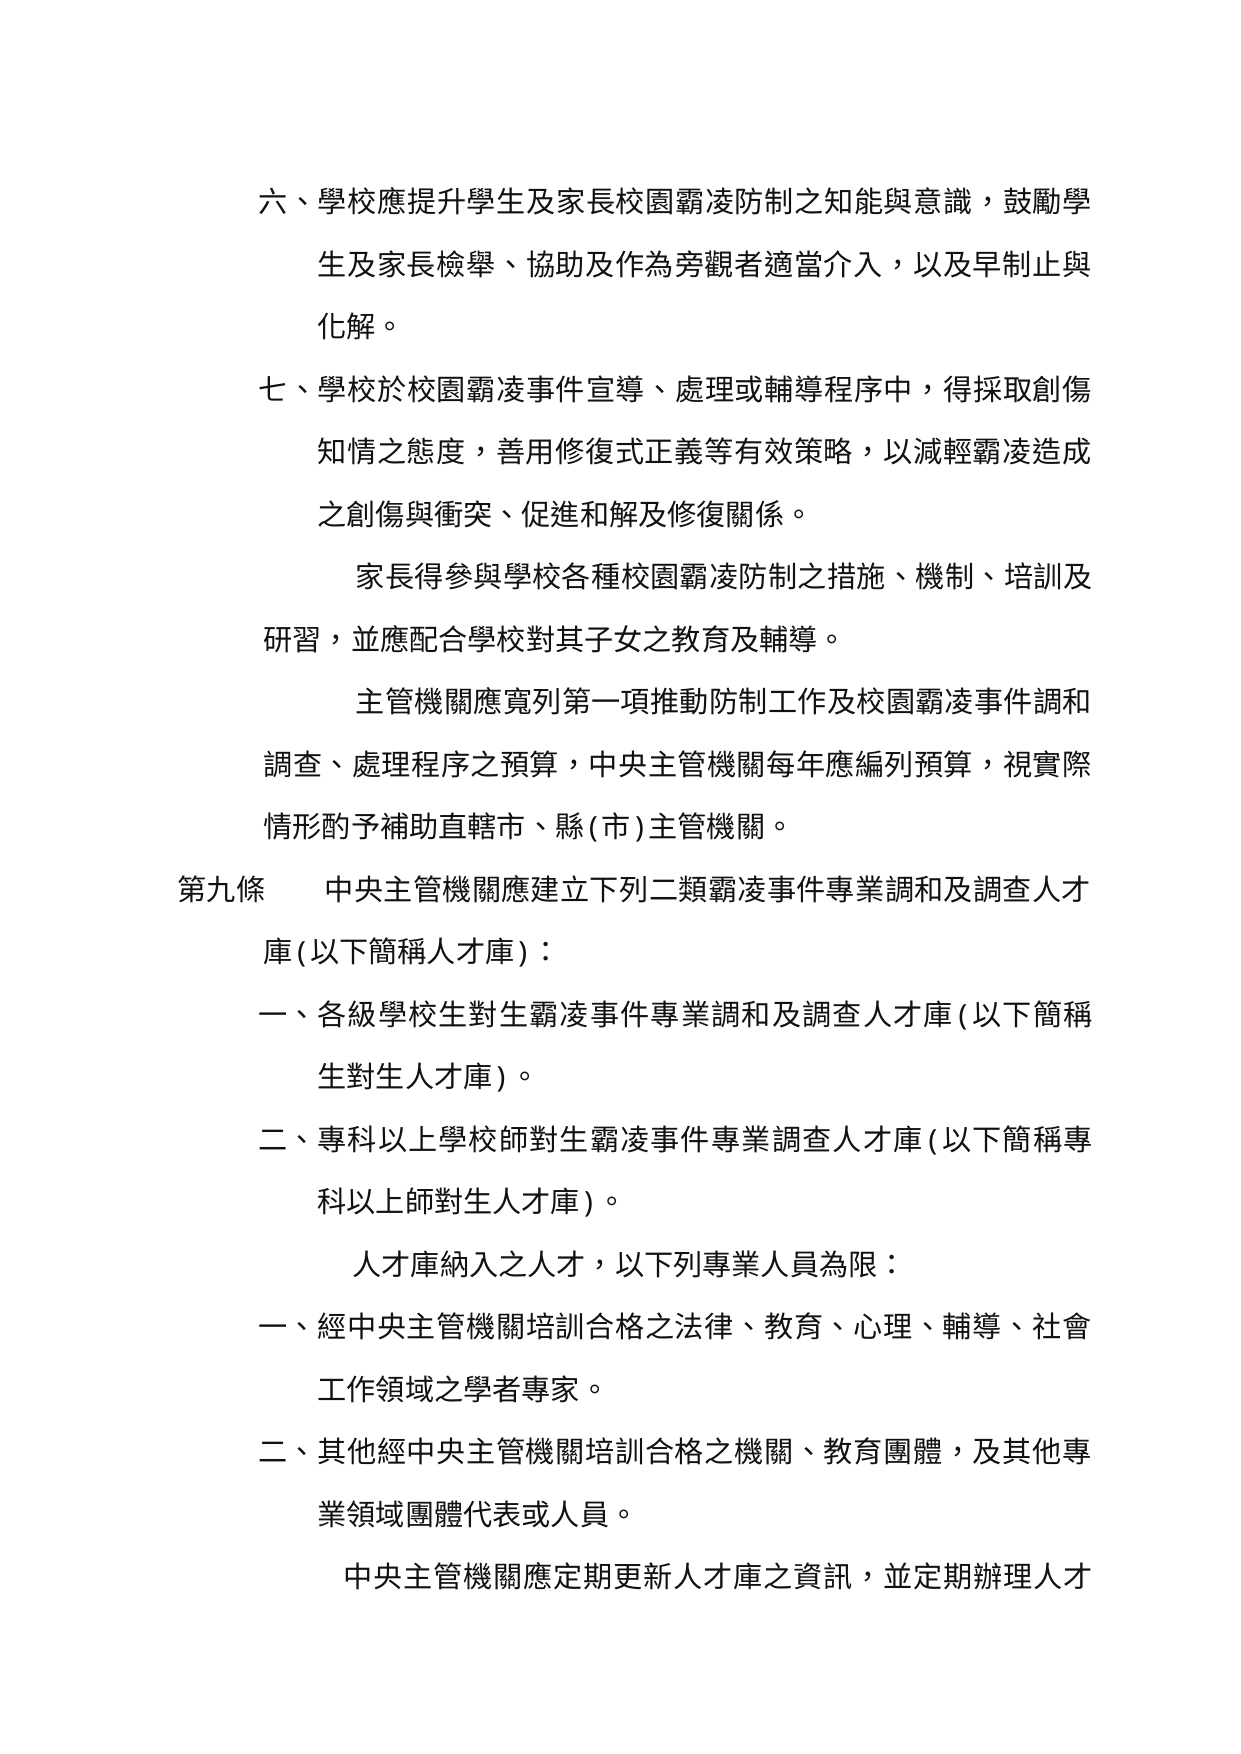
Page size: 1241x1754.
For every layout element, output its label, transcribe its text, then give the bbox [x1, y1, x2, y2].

text 中央主管機關應定期更新人才庫之資訊，並定期辦理人才 [177, 1533, 1092, 1596]
text 第九條 中央主管機關應建立下列二類霸凌事件專業調和及調查人才庫(以下簡稱人才庫)： [177, 846, 1092, 971]
text 二、 專科以上學校師對生霸凌事件專業調查人才庫(以下簡稱專科以上師對生人才庫)。 [258, 1096, 1092, 1221]
text 人才庫納入之人才，以下列專業人員為限： [177, 1221, 1092, 1283]
text 家長得參與學校各種校園霸凌防制之措施、機制、培訓及研習，並應配合學校對其子女之教育及輔導。 [177, 533, 1092, 658]
text 一、 經中央主管機關培訓合格之法律、教育、心理、輔導、社會工作領域之學者專家。 [258, 1283, 1092, 1408]
text 七、學校於校園霸凌事件宣導、處理或輔導程序中，得採取創傷知情之態度，善用修復式正義等有效策略，以減輕霸凌造成之創傷與衝突、促進和解及修復關係。 [258, 346, 1092, 533]
text 六、學校應提升學生及家長校園霸凌防制之知能與意識，鼓勵學生及家長檢舉、協助及作為旁觀者適當介入，以及早制止與化解。 [258, 158, 1092, 346]
text 一、 各級學校生對生霸凌事件專業調和及調查人才庫(以下簡稱生對生人才庫)。 [258, 971, 1092, 1096]
text 二、 其他經中央主管機關培訓合格之機關、教育團體，及其他專業領域團體代表或人員。 [258, 1408, 1092, 1533]
text 主管機關應寬列第一項推動防制工作及校園霸凌事件調和、調查、處理程序之預算，中央主管機關每年應編列預算，視實際情形酌予補助直轄市、縣(市)主管機關。 [177, 658, 1092, 846]
